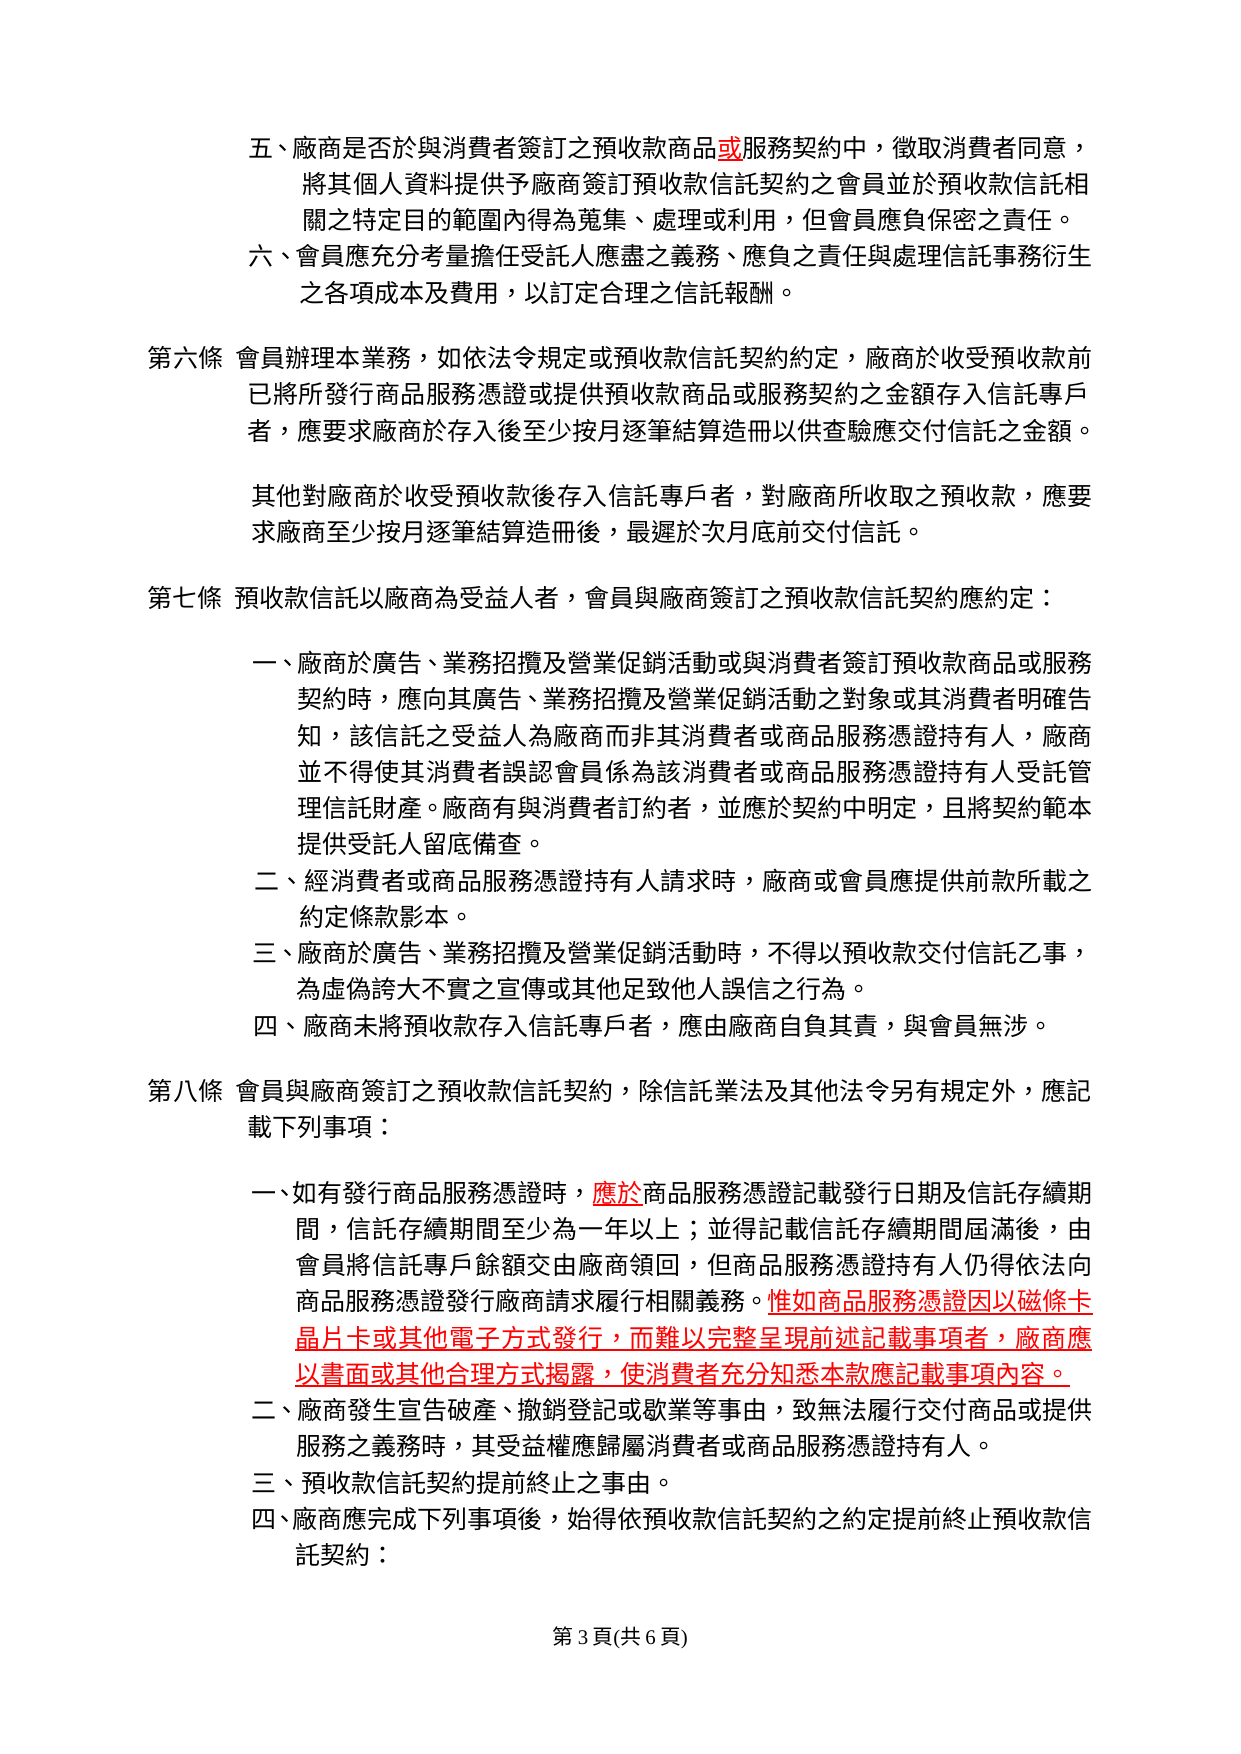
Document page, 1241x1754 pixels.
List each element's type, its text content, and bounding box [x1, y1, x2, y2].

text 三、預收款信託契約提前終止之事由。 [241, 1463, 1092, 1499]
text 二、經消費者或商品服務憑證持有人請求時，廠商或會員應提供前款所載之約定條款影本。 [254, 861, 1092, 933]
text 其他對廠商於收受預收款後存入信託專戶者，對廠商所收取之預收款，應要求廠商至少按月逐筆結算造冊後，最遲於次月底前交付信託。 [251, 476, 1092, 549]
text 第七條 預收款信託以廠商為受益人者，會員與廠商簽訂之預收款信託契約應約定： [148, 578, 1092, 614]
text 二、廠商發生宣告破產、撤銷登記或歇業等事由，致無法履行交付商品或提供服務之義務時，其受益權應歸屬消費者或商品服務憑證持有人。 [251, 1391, 1092, 1463]
text 四、廠商應完成下列事項後，始得依預收款信託契約之約定提前終止預收款信託契約： [251, 1499, 1092, 1572]
text 一、廠商於廣告、業務招攬及營業促銷活動或與消費者簽訂預收款商品或服務契約時，應向其廣告、業務招攬及營業促銷活動之對象或其消費者明確告知，該信託之受益人為廠商而非其消費者或商品服務憑證持有人，廠商並不得使其消費者誤認會員係為該消費者或商品服務憑證持有人受託管理信託財產。廠商有與消費者訂約者，並應於契約中明定，且將契約範本提供受託人留底備查。 [253, 643, 1092, 861]
text 第六條 會員辦理本業務，如依法令規定或預收款信託契約約定，廠商於收受預收款前已將所發行商品服務憑證或提供預收款商品或服務契約之金額存入信託專戶者，應要求廠商於存入後至少按月逐筆結算造冊以供查驗應交付信託之金額。 [148, 338, 1092, 447]
text 六、會員應充分考量擔任受託人應盡之義務、應負之責任與處理信託事務衍生之各項成本及費用，以訂定合理之信託報酬。 [248, 237, 1092, 309]
text 三、廠商於廣告、業務招攬及營業促銷活動時，不得以預收款交付信託乙事，為虛偽誇大不實之宣傳或其他足致他人誤信之行為。 [253, 933, 1092, 1006]
text 四、廠商未將預收款存入信託專戶者，應由廠商自負其責，與會員無涉。 [254, 1006, 1092, 1042]
text 第八條 會員與廠商簽訂之預收款信託契約，除信託業法及其他法令另有規定外，應記載下列事項： [148, 1071, 1092, 1144]
text 一、如有發行商品服務憑證時，應於商品服務憑證記載發行日期及信託存續期間，信託存續期間至少為一年以上；並得記載信託存續期間屆滿後，由會員將信託專戶餘額交由廠商領回，但商品服務憑證持有人仍得依法向商品服務憑證發行廠商請求履行相關義務。惟如商品服務憑證因以磁條卡、晶片卡或其他電子方式發行，而難以完整呈現前述記載事項者，廠商應以書面或其他合理方式揭露，使消費者充分知悉本款應記載事項內容。 [251, 1173, 1092, 1391]
text 五、廠商是否於與消費者簽訂之預收款商品或服務契約中，徵取消費者同意，將其個人資料提供予廠商簽訂預收款信託契約之會員並於預收款信託相關之特定目的範圍內得為蒐集、處理或利用，但會員應負保密之責任。 [248, 128, 1092, 237]
